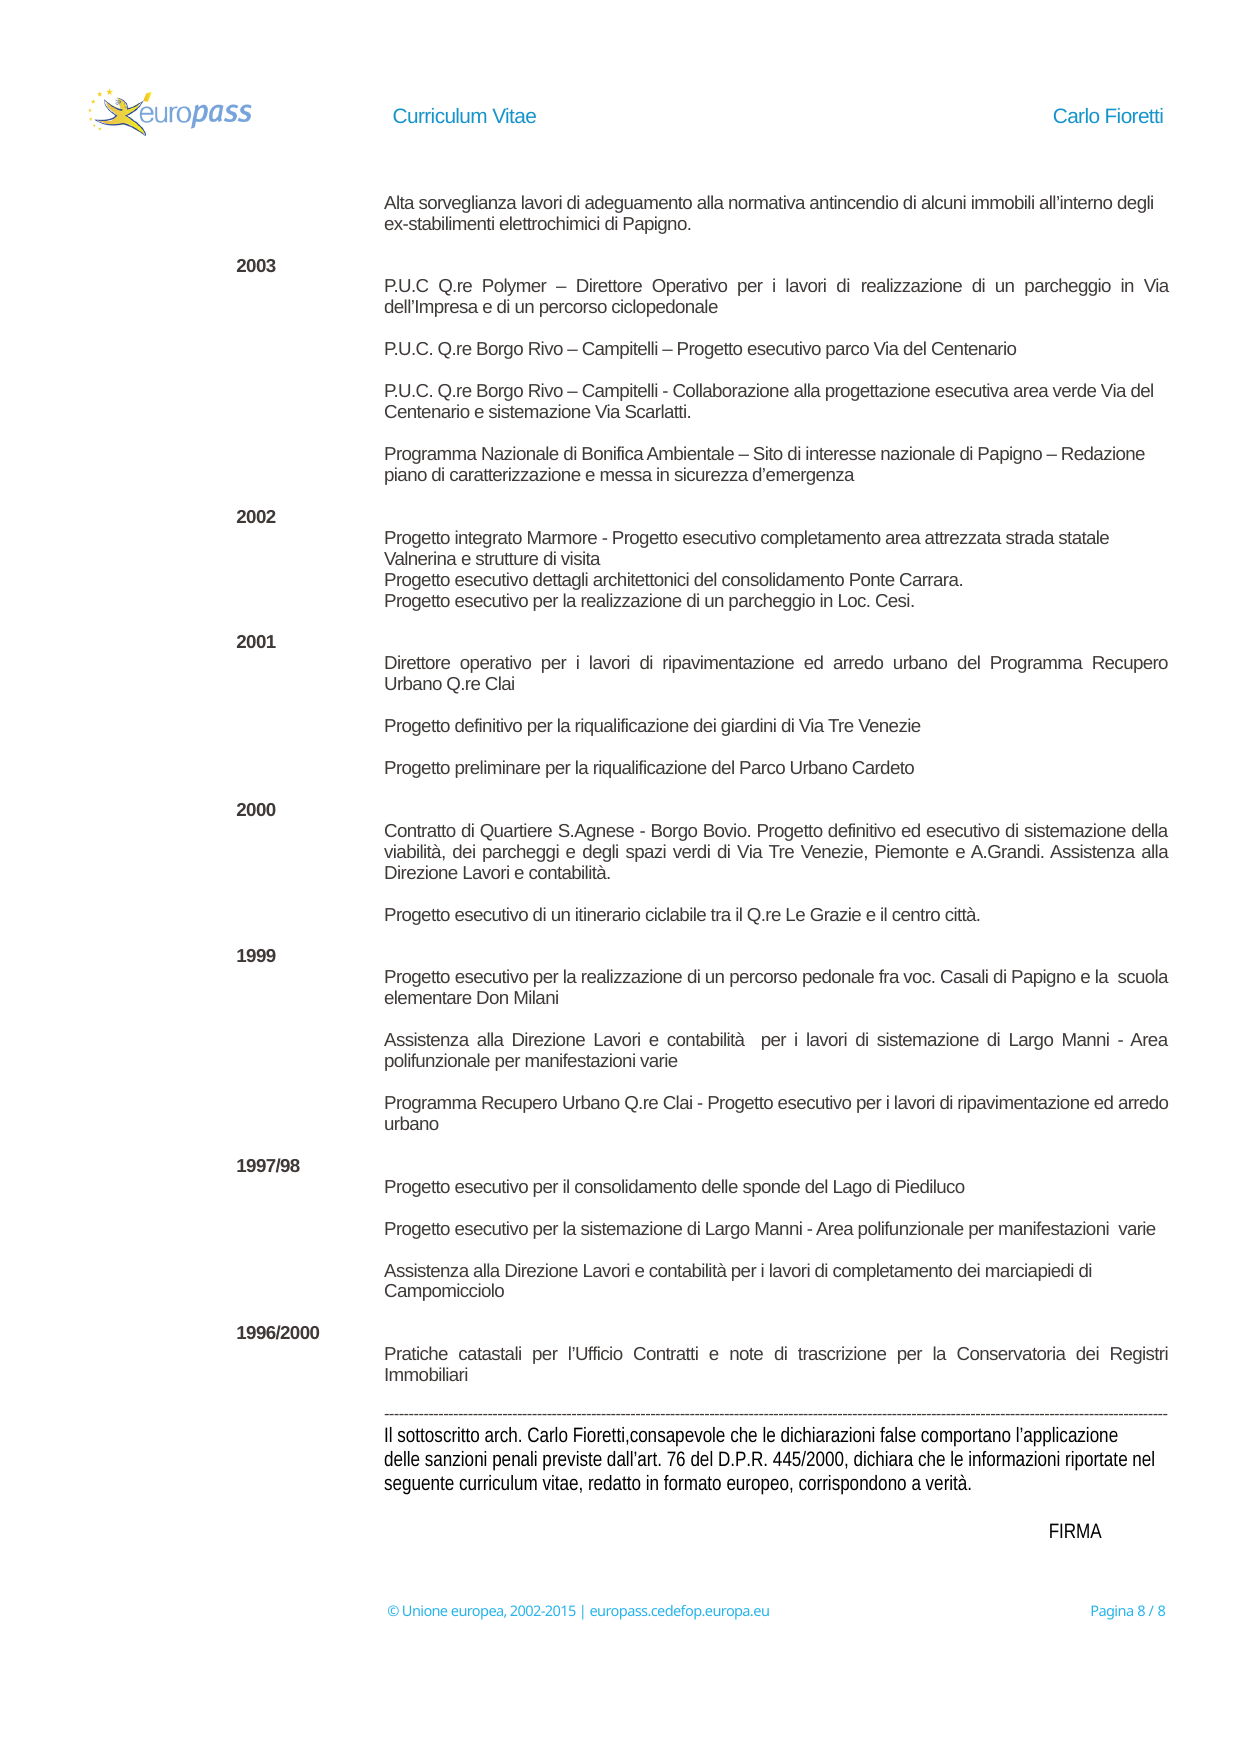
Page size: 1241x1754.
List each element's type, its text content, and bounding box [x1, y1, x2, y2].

text Alta sorveglianza lavori di adeguamento alla normativa antincendio di alcuni immobili all’interno degli ex-stabilimenti elettrochimici di Papigno. [384, 192, 1169, 234]
text Progetto esecutivo per la realizzazione di un parcheggio in Loc. Cesi. [384, 590, 1169, 611]
text 2003 [162, 255, 1169, 276]
text Progetto preliminare per la riqualificazione del Parco Urbano Cardeto [384, 757, 1169, 778]
text 1997/98 [162, 1155, 1169, 1176]
text Programma Recupero Urbano Q.re Clai - Progetto esecutivo per i lavori di ripavimentazione ed arredo urbano [384, 1092, 1169, 1134]
text Assistenza alla Direzione Lavori e contabilità per i lavori di completamento dei marciapiedi di Campomicciolo [384, 1260, 1169, 1302]
text 2001 [162, 632, 1169, 653]
text P.U.C Q.re Polymer – Direttore Operativo per i lavori di realizzazione di un parcheggio in Via dell’Impresa e di un percorso ciclopedonale [384, 276, 1169, 318]
text Il sottoscritto arch. Carlo Fioretti,consapevole che le dichiarazioni false comportano l’applicazione delle sanzioni penali previste dall’art. 76 del D.P.R. 445/2000, dichiara che le informazioni riportate nel seguente curriculum vitae, redatto in formato europeo, corrispondono a verità. [384, 1423, 1158, 1495]
text Programma Nazionale di Bonifica Ambientale – Sito di interesse nazionale di Papigno – Redazione piano di caratterizzazione e messa in sicurezza d’emergenza [384, 443, 1169, 485]
text Assistenza alla Direzione Lavori e contabilità per i lavori di sistemazione di Largo Manni - Area polifunzionale per manifestazioni varie [384, 1030, 1169, 1072]
picture [88, 88, 252, 136]
text Progetto esecutivo per la sistemazione di Largo Manni - Area polifunzionale per manifestazioni varie [384, 1218, 1169, 1239]
text Contratto di Quartiere S.Agnese - Borgo Bovio. Progetto definitivo ed esecutivo di sistemazione della viabilità, dei parcheggi e degli spazi verdi di Via Tre Venezie, Piemonte e A.Grandi. Assistenza alla Direzione Lavori e contabilità. [384, 820, 1169, 883]
text Progetto esecutivo per la realizzazione di un percorso pedonale fra voc. Casali di Papigno e la scuola elementare Don Milani [384, 967, 1169, 1009]
text Pratiche catastali per l’Ufficio Contratti e note di trascrizione per la Conservatoria dei Registri Immobiliari [384, 1344, 1169, 1386]
text Progetto integrato Marmore - Progetto esecutivo completamento area attrezzata strada statale Valnerina e strutture di visita [384, 527, 1169, 569]
text Progetto esecutivo di un itinerario ciclabile tra il Q.re Le Grazie e il centro città. [384, 904, 1169, 925]
text 2000 [162, 799, 1169, 820]
text P.U.C. Q.re Borgo Rivo – Campitelli - Collaborazione alla progettazione esecutiva area verde Via del Centenario e sistemazione Via Scarlatti. [384, 381, 1169, 422]
text --------------------------------------------------------------------------------------------------------------------------------------------------------------- [384, 1404, 1169, 1423]
text Progetto definitivo per la riqualificazione dei giardini di Via Tre Venezie [384, 716, 1169, 737]
text 1996/2000 [162, 1323, 1169, 1344]
text Progetto esecutivo per il consolidamento delle sponde del Lago di Piediluco [384, 1176, 1169, 1197]
text P.U.C. Q.re Borgo Rivo – Campitelli – Progetto esecutivo parco Via del Centenario [384, 339, 1169, 360]
text 2002 [162, 506, 1169, 527]
text 1999 [162, 946, 1169, 967]
text FIRMA [384, 1519, 1158, 1543]
text Direttore operativo per i lavori di ripavimentazione ed arredo urbano del Programma Recupero Urbano Q.re Clai [384, 653, 1169, 695]
subtitle Progetto esecutivo dettagli architettonici del consolidamento Ponte Carrara. [384, 569, 1169, 590]
